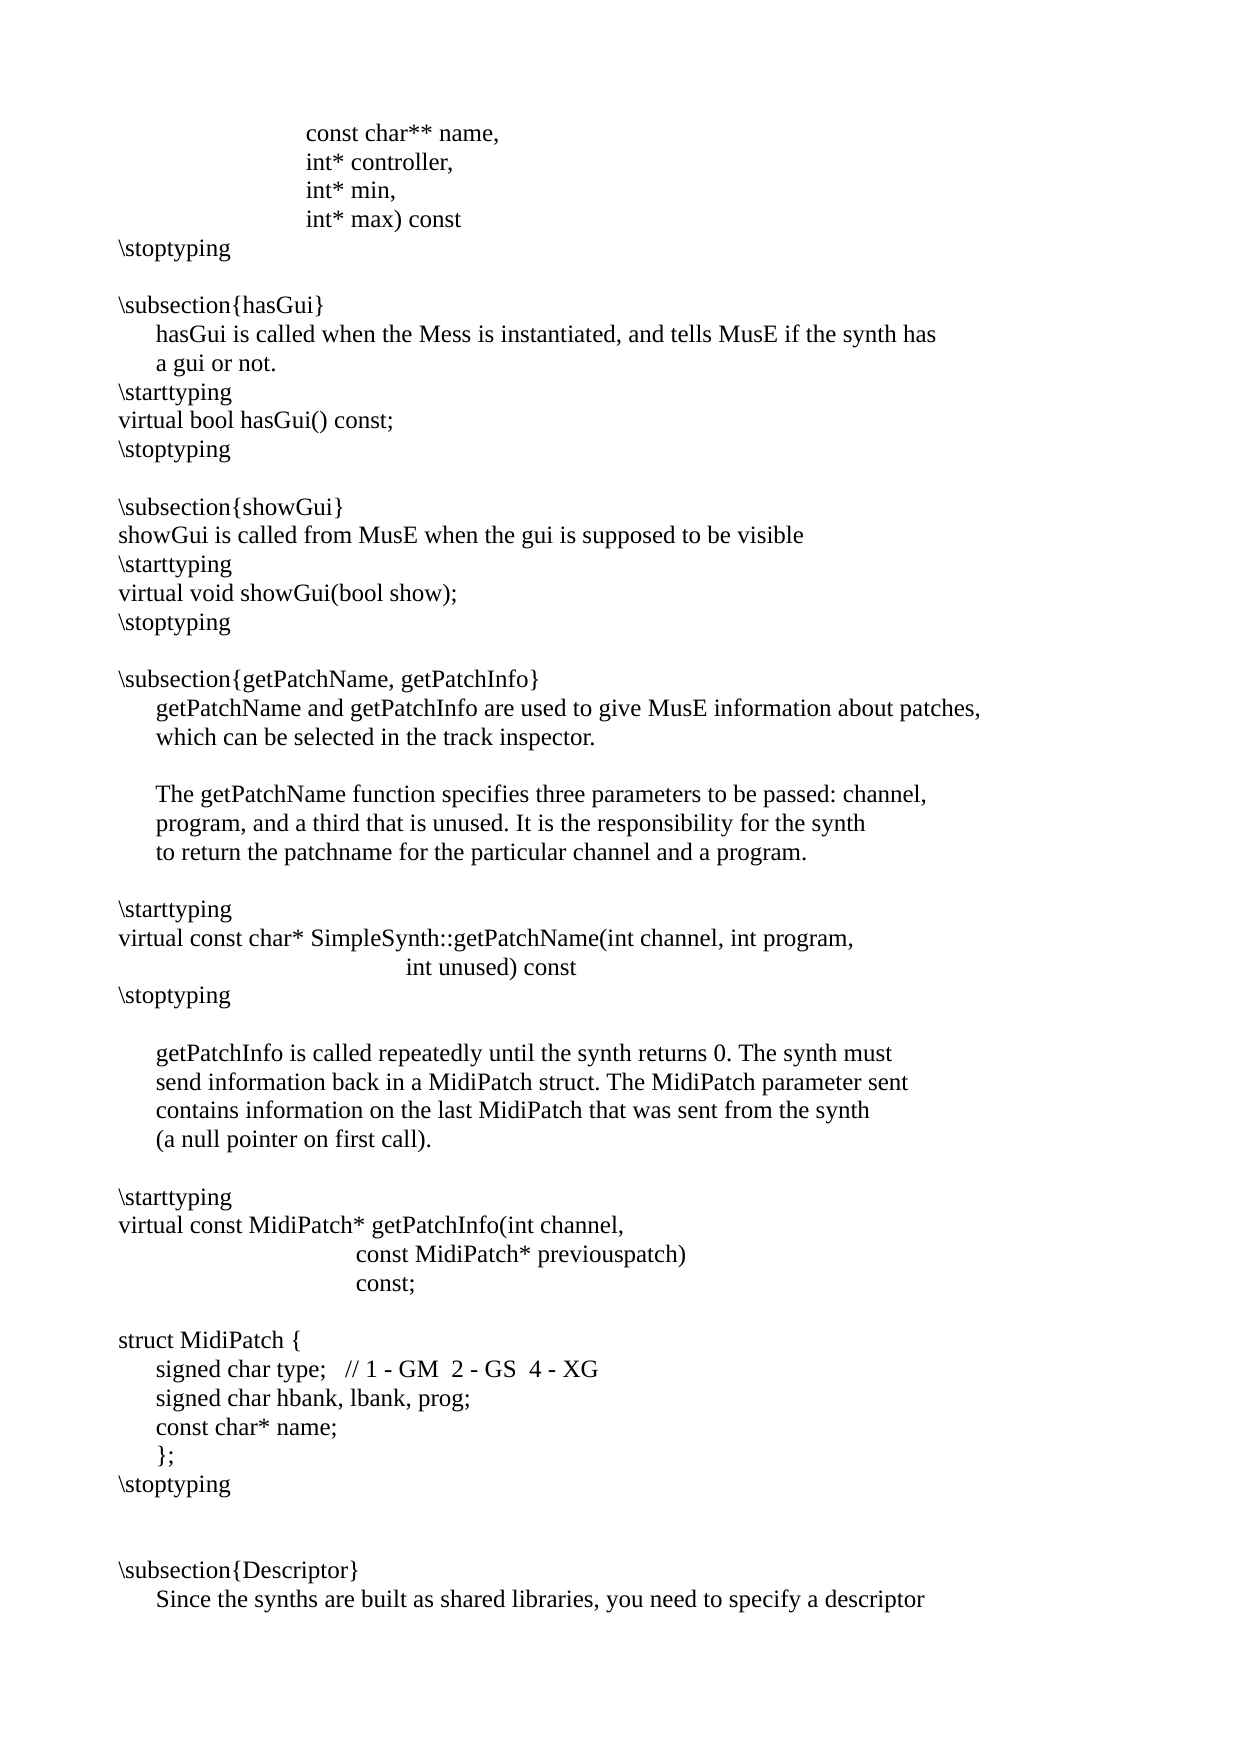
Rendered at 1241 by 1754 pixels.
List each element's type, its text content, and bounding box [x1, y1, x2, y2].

text }; [118, 1441, 1122, 1469]
text \starttyping [118, 549, 1122, 578]
text virtual const char* SimpleSynth::getPatchName(int channel, int program, [118, 923, 1122, 952]
text virtual bool hasGui() const; [118, 406, 1122, 434]
text to return the patchname for the particular channel and a program. [118, 837, 1122, 866]
text int unused) const [118, 952, 1122, 981]
text \stoptyping [118, 1469, 1122, 1498]
text int* max) const [118, 204, 1122, 233]
text which can be selected in the track inspector. [118, 722, 1122, 751]
text struct MidiPatch { [118, 1326, 1122, 1354]
text \starttyping [118, 894, 1122, 923]
text program, and a third that is unused. It is the responsibility for the synth [118, 808, 1122, 837]
text \starttyping [118, 377, 1122, 406]
text The getPatchName function specifies three parameters to be passed: channel, [118, 779, 1122, 808]
text \stoptyping [118, 233, 1122, 262]
text hasGui is called when the Mess is instantiated, and tells MusE if the synth has [118, 319, 1122, 348]
text \subsection{hasGui} [118, 291, 1122, 319]
text send information back in a MidiPatch struct. The MidiPatch parameter sent [118, 1067, 1122, 1096]
text getPatchName and getPatchInfo are used to give MusE information about patches, [118, 693, 1122, 722]
text int* controller, [118, 147, 1122, 176]
text a gui or not. [118, 348, 1122, 377]
text \stoptyping [118, 981, 1122, 1009]
text contains information on the last MidiPatch that was sent from the synth [118, 1096, 1122, 1124]
text virtual const MidiPatch* getPatchInfo(int channel, [118, 1211, 1122, 1239]
text const char* name; [118, 1412, 1122, 1441]
text showGui is called from MusE when the gui is supposed to be visible [118, 521, 1122, 549]
text const MidiPatch* previouspatch) [118, 1239, 1122, 1268]
text Since the synths are built as shared libraries, you need to specify a descriptor [118, 1584, 1122, 1613]
text virtual void showGui(bool show); [118, 578, 1122, 607]
text const; [118, 1268, 1122, 1297]
text \starttyping [118, 1182, 1122, 1211]
text signed char type; // 1 - GM 2 - GS 4 - XG [118, 1354, 1122, 1383]
text \subsection{Descriptor} [118, 1556, 1122, 1584]
text \stoptyping [118, 434, 1122, 463]
text signed char hbank, lbank, prog; [118, 1383, 1122, 1412]
text (a null pointer on first call). [118, 1124, 1122, 1153]
text getPatchInfo is called repeatedly until the synth returns 0. The synth must [118, 1038, 1122, 1067]
text \subsection{showGui} [118, 492, 1122, 521]
text int* min, [118, 176, 1122, 204]
text \subsection{getPatchName, getPatchInfo} [118, 664, 1122, 693]
text \stoptyping [118, 607, 1122, 636]
text const char** name, [118, 118, 1122, 147]
